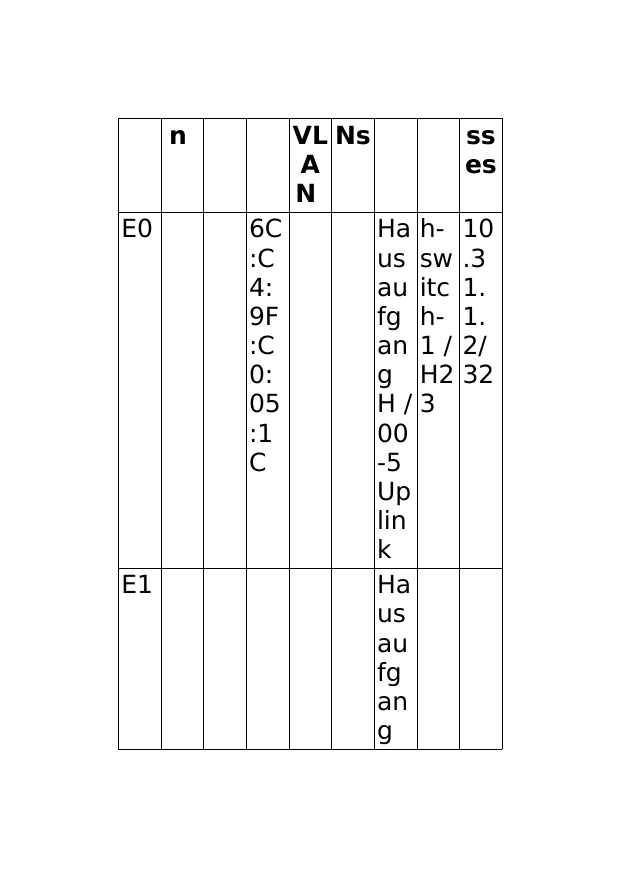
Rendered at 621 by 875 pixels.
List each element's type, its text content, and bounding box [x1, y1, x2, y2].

table_cell [162, 569, 203, 748]
table_cell 6C:C4:9F:C0:05:1C [247, 213, 289, 567]
table_cell Hausaufgang H / 00-5 Uplink [375, 213, 417, 567]
table_header [119, 119, 161, 212]
table_cell [204, 213, 246, 567]
table_cell [290, 213, 331, 567]
table_cell E0 [119, 213, 161, 567]
table_cell E1 [119, 569, 161, 748]
table_cell [332, 213, 374, 567]
table_cell [162, 213, 203, 567]
table_header n [162, 119, 203, 212]
table_cell Hausaufgang [375, 569, 417, 748]
table_header [418, 119, 459, 212]
table_cell h-switch-1 / H23 [418, 213, 459, 567]
table_header sses [460, 119, 502, 212]
table_cell [204, 569, 246, 748]
table_cell [332, 569, 374, 748]
table_header VLAN [290, 119, 331, 212]
table_header [204, 119, 246, 212]
table_header [247, 119, 289, 212]
table_cell [460, 569, 502, 748]
table_cell [290, 569, 331, 748]
table_cell [247, 569, 289, 748]
table_cell 10.31.1.2/32 [460, 213, 502, 567]
table_header Ns [332, 119, 374, 212]
table_cell [418, 569, 459, 748]
table_header [375, 119, 417, 212]
